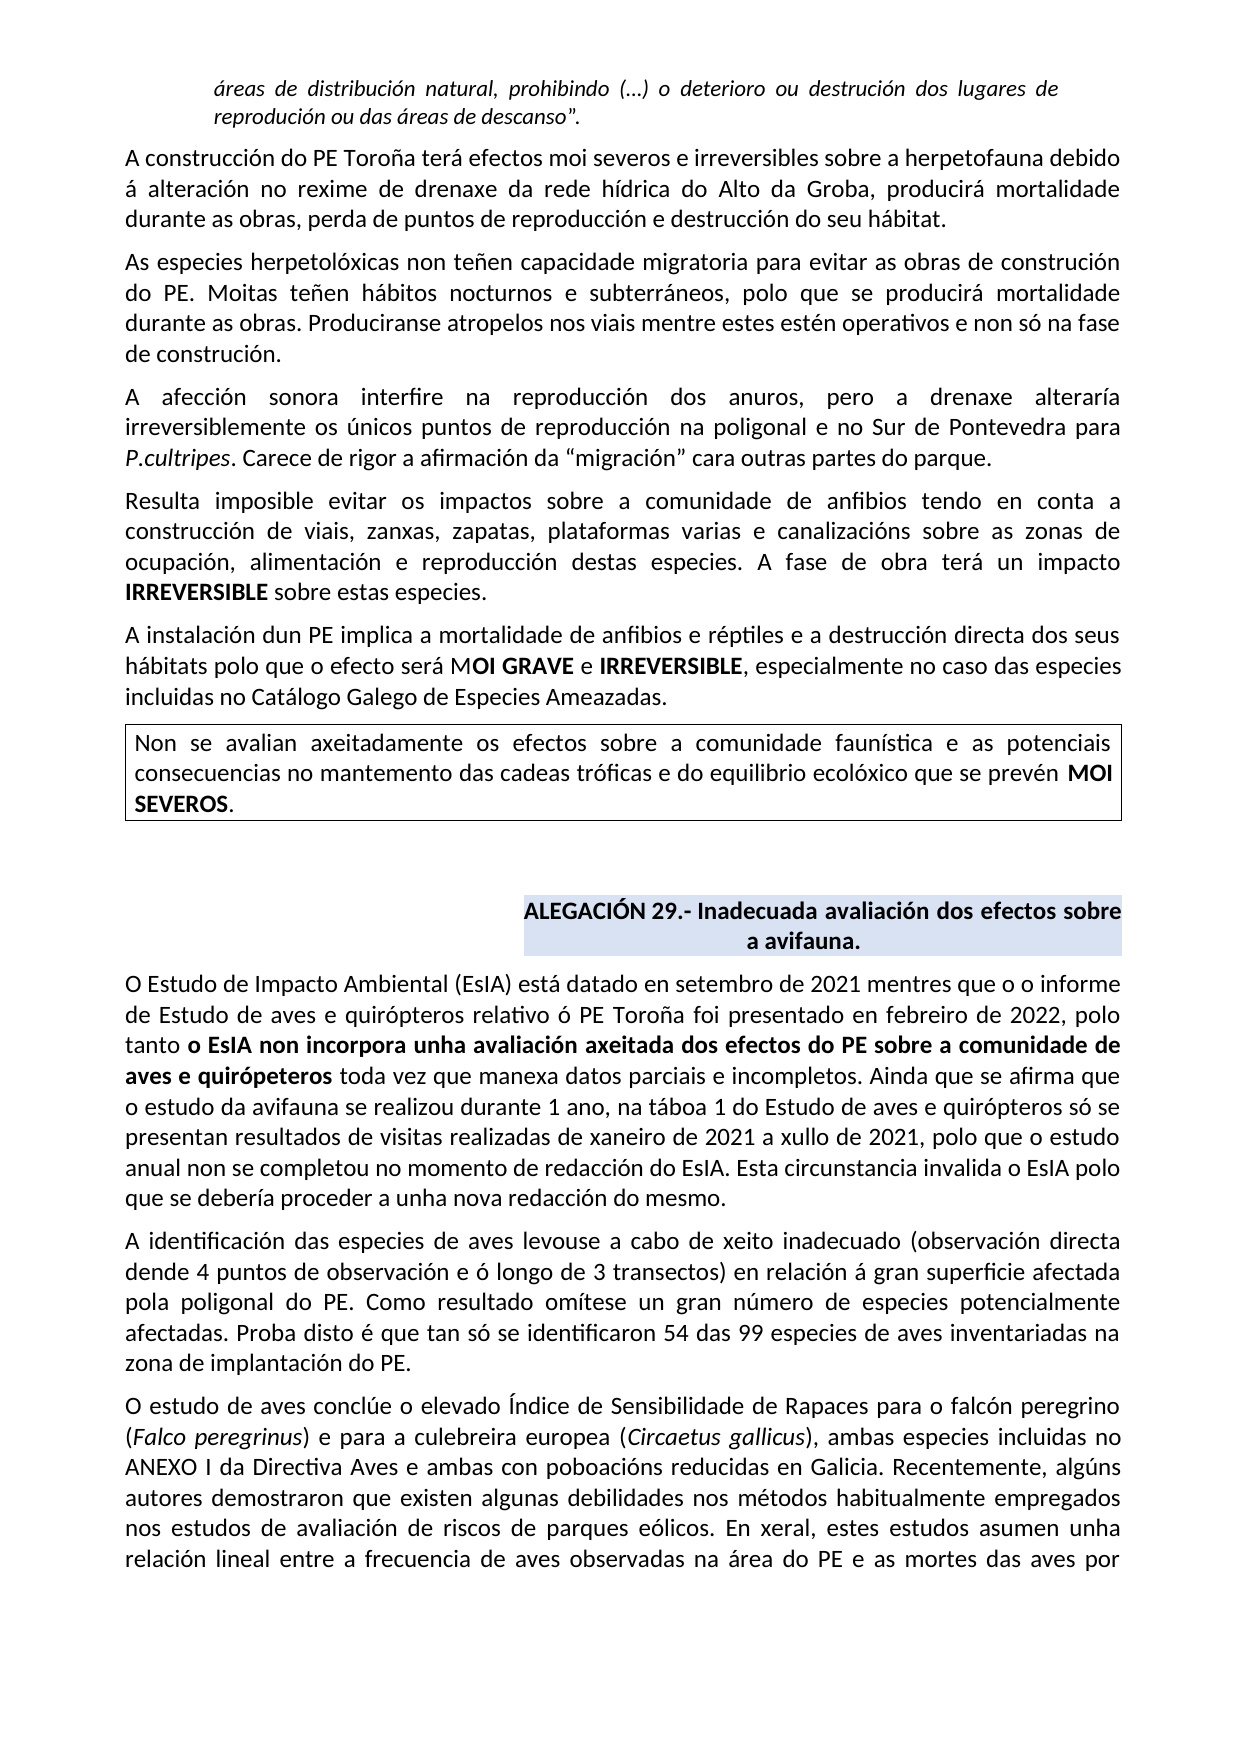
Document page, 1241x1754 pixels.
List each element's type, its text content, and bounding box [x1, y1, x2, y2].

text áreas de distribución natural, prohibindo (…) o deterioro ou destrución dos lugares de reprodución ou das áreas de descanso”. [214, 74, 1063, 130]
text A afección sonora interfire na reproducción dos anuros, pero a drenaxe alteraría irreversiblemente os únicos puntos de reproducción na poligonal e no Sur de Pontevedra para P.cultripes. Carece de rigor a afirmación da “migración” cara outras partes do parque. [125, 381, 1122, 472]
text A instalación dun PE implica a mortalidade de anfibios e réptiles e a destrucción directa dos seus hábitats polo que o efecto será MOI GRAVE e IRREVERSIBLE, especialmente no caso das especies incluidas no Catálogo Galego de Especies Ameazadas. [125, 619, 1122, 711]
text Resulta imposible evitar os impactos sobre a comunidade de anfibios tendo en conta a construcción de viais, zanxas, zapatas, plataformas varias e canalizacións sobre as zonas de ocupación, alimentación e reproducción destas especies. A fase de obra terá un impacto IRREVERSIBLE sobre estas especies. [125, 485, 1122, 607]
list Inadecuada avaliación dos efectos sobre a avifauna. [524, 895, 1122, 956]
text O estudo de aves conclúe o elevado Índice de Sensibilidade de Rapaces para o falcón peregrino (Falco peregrinus) e para a culebreira europea (Circaetus gallicus), ambas especies incluidas no ANEXO I da Directiva Aves e ambas con poboacións reducidas en Galicia. Recentemente, algúns autores demostraron que existen algunas debilidades nos métodos habitualmente empregados nos estudos de avaliación de riscos de parques eólicos. En xeral, estes estudos asumen unha relación lineal entre a frecuencia de aves observadas na área do PE e as mortes das aves por [125, 1390, 1122, 1573]
text A construcción do PE Toroña terá efectos moi severos e irreversibles sobre a herpetofauna debido á alteración no rexime de drenaxe da rede hídrica do Alto da Groba, producirá mortalidade durante as obras, perda de puntos de reproducción e destrucción do seu hábitat. [125, 142, 1122, 234]
text O Estudo de Impacto Ambiental (EsIA) está datado en setembro de 2021 mentres que o o informe de Estudo de aves e quirópteros relativo ó PE Toroña foi presentado en febreiro de 2022, polo tanto o EsIA non incorpora unha avaliación axeitada dos efectos do PE sobre a comunidade de aves e quirópeteros toda vez que manexa datos parciais e incompletos. Ainda que se afirma que o estudo da avifauna se realizou durante 1 ano, na táboa 1 do Estudo de aves e quirópteros só se presentan resultados de visitas realizadas de xaneiro de 2021 a xullo de 2021, polo que o estudo anual non se completou no momento de redacción do EsIA. Esta circunstancia invalida o EsIA polo que se debería proceder a unha nova redacción do mesmo. [125, 968, 1122, 1213]
text As especies herpetolóxicas non teñen capacidade migratoria para evitar as obras de construción do PE. Moitas teñen hábitos nocturnos e subterráneos, polo que se producirá mortalidade durante as obras. Produciranse atropelos nos viais mentre estes estén operativos e non só na fase de construción. [125, 246, 1122, 368]
text Non se avalian axeitadamente os efectos sobre a comunidade faunística e as potenciais consecuencias no mantemento das cadeas tróficas e do equilibrio ecolóxico que se prevén MOI SEVEROS. [126, 725, 1121, 820]
text A identificación das especies de aves levouse a cabo de xeito inadecuado (observación directa dende 4 puntos de observación e ó longo de 3 transectos) en relación á gran superficie afectada pola poligonal do PE. Como resultado omítese un gran número de especies potencialmente afectadas. Proba disto é que tan só se identificaron 54 das 99 especies de aves inventariadas na zona de implantación do PE. [125, 1225, 1122, 1378]
